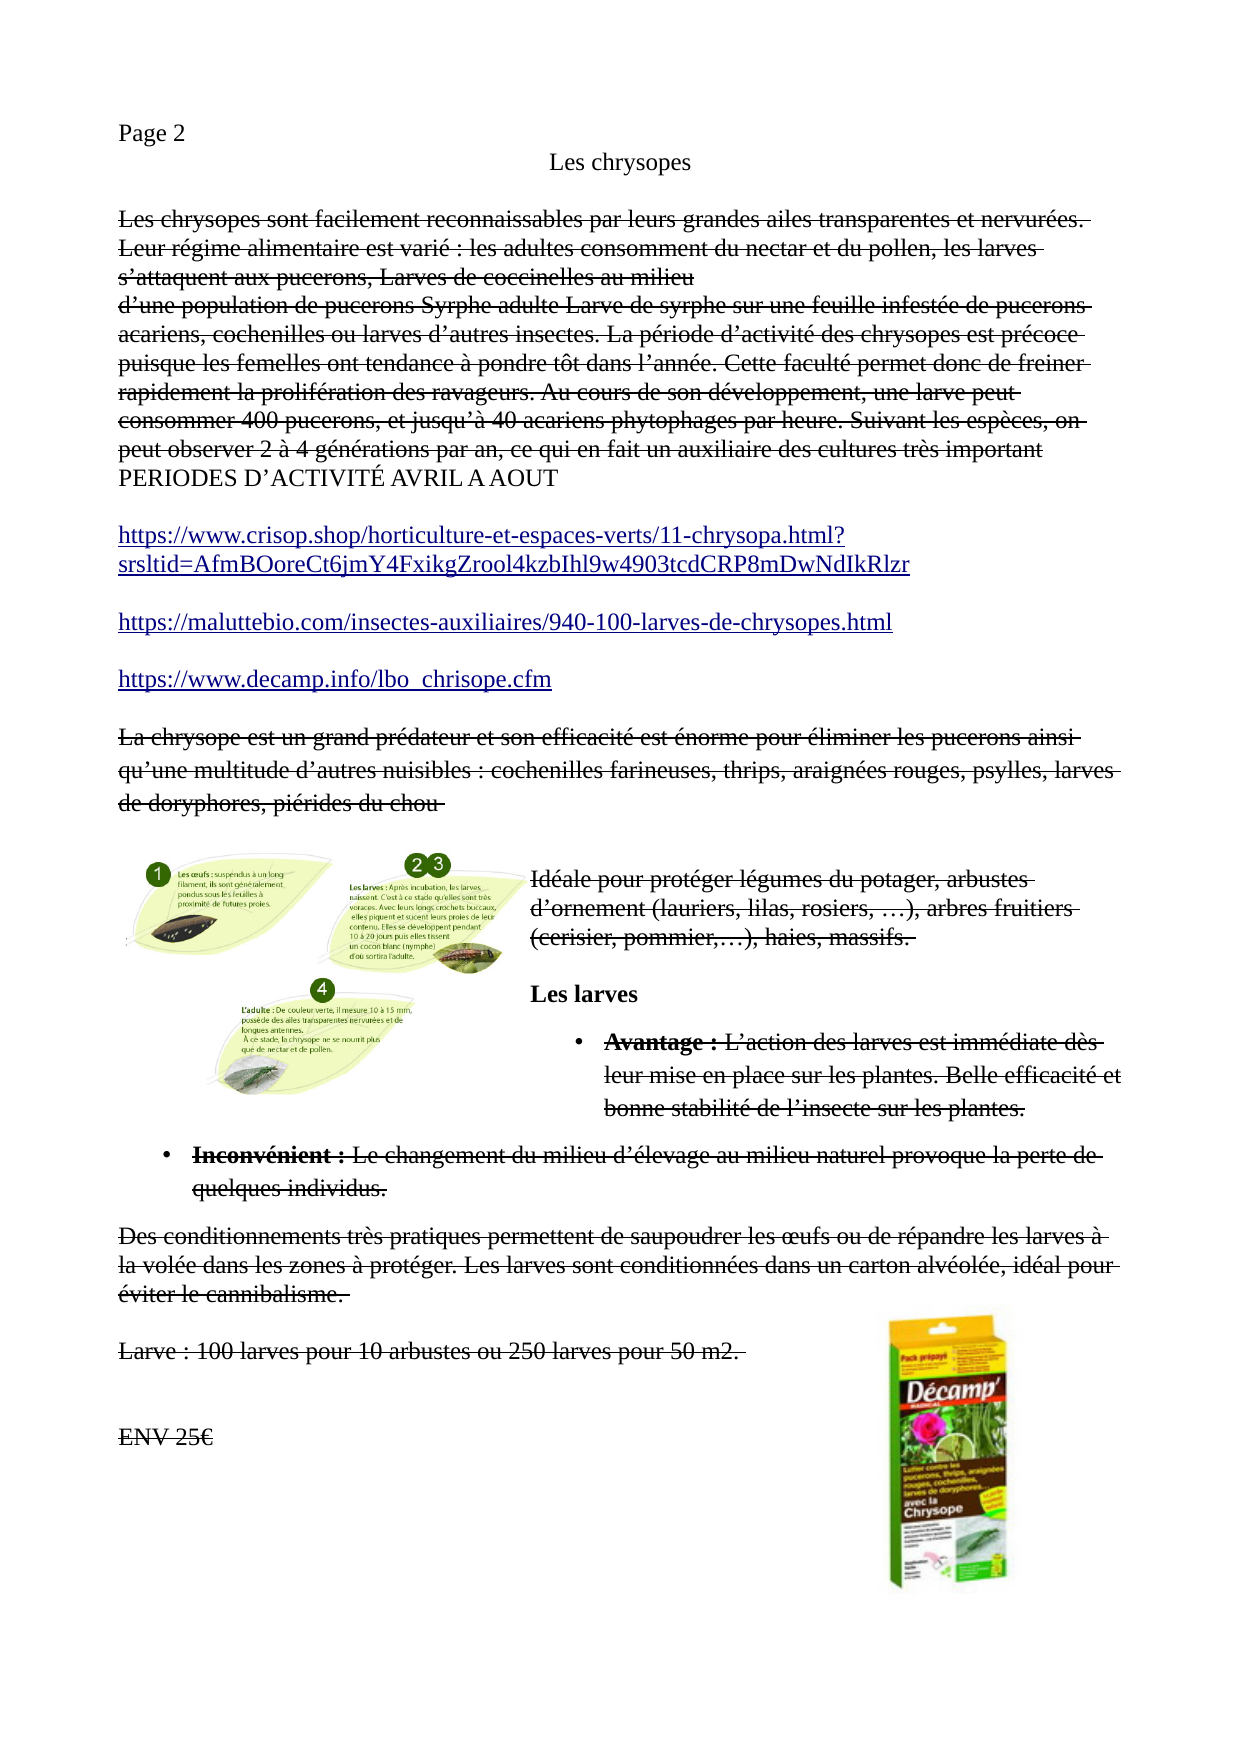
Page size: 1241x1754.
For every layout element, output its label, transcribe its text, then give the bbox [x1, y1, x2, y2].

text https://maluttebio.com/insectes-auxiliaires/940-100-larves-de-chrysopes.html [118, 607, 1122, 636]
list Inconvénient : Le changement du milieu d’élevage au milieu naturel provoque la perte de quelques individus. [162, 1141, 1122, 1202]
text Page 2 [118, 118, 1122, 147]
text ENV 25€ [118, 1422, 839, 1451]
text https://www.crisop.shop/horticulture-et-espaces-verts/11-chrysopa.html?srsltid=AfmBOoreCt6jmY4FxikgZrool4kzbIhl9w4903tcdCRP8mDwNdIkRlzr [118, 521, 1122, 578]
text Les larves [530, 979, 1122, 1008]
text [1048, 1336, 1122, 1365]
text d’une population de pucerons Syrphe adulte Larve de syrphe sur une feuille infestée de pucerons acariens, cochenilles ou larves d’autres insectes. La période d’activité des chrysopes est précoce puisque les femelles ont tendance à pondre tôt dans l’année. Cette faculté permet donc de freiner rapidement la prolifération des ravageurs. Au cours de son développement, une larve peut consommer 400 pucerons, et jusqu’à 40 acariens phytophages par heure. Suivant les espèces, on peut observer 2 à 4 générations par an, ce qui en fait un auxiliaire des cultures très important [118, 291, 1122, 463]
text Les chrysopes [118, 147, 1122, 176]
text PERIODES D’ACTIVITÉ AVRIL A AOUT [118, 463, 1122, 492]
text Larve : 100 larves pour 10 arbustes ou 250 larves pour 50 m2. [118, 1336, 839, 1365]
text Les chrysopes sont facilement reconnaissables par leurs grandes ailes transparentes et nervurées. Leur régime alimentaire est varié : les adultes consomment du nectar et du pollen, les larves s’attaquent aux pucerons, Larves de coccinelles au milieu [118, 204, 1122, 291]
text Des conditionnements très pratiques permettent de saupoudrer les œufs ou de répandre les larves à la volée dans les zones à protéger. Les larves sont conditionnées dans un carton alvéolée, idéal pour éviter le cannibalisme. [118, 1221, 1122, 1307]
text https://www.decamp.info/lbo_chrisope.cfm [118, 664, 1122, 693]
picture [839, 1292, 1048, 1606]
list Avantage : L’action des larves est immédiate dès leur mise en place sur les plantes. Belle efficacité et bonne stabilité de l’insecte sur les plantes. [162, 1027, 1122, 1122]
text La chrysope est un grand prédateur et son efficacité est énorme pour éliminer les pucerons ainsi qu’une multitude d’autres nuisibles : cochenilles farineuses, thrips, araignées rouges, psylles, larves de doryphores, piérides du chou [118, 722, 1122, 817]
text Idéale pour protéger légumes du potager, arbustes d’ornement (lauriers, lilas, rosiers, …), arbres fruitiers (cerisier, pommier,…), haies, massifs. [530, 864, 1122, 951]
picture [125, 835, 530, 1108]
text [118, 979, 125, 1008]
text [1048, 1422, 1122, 1451]
